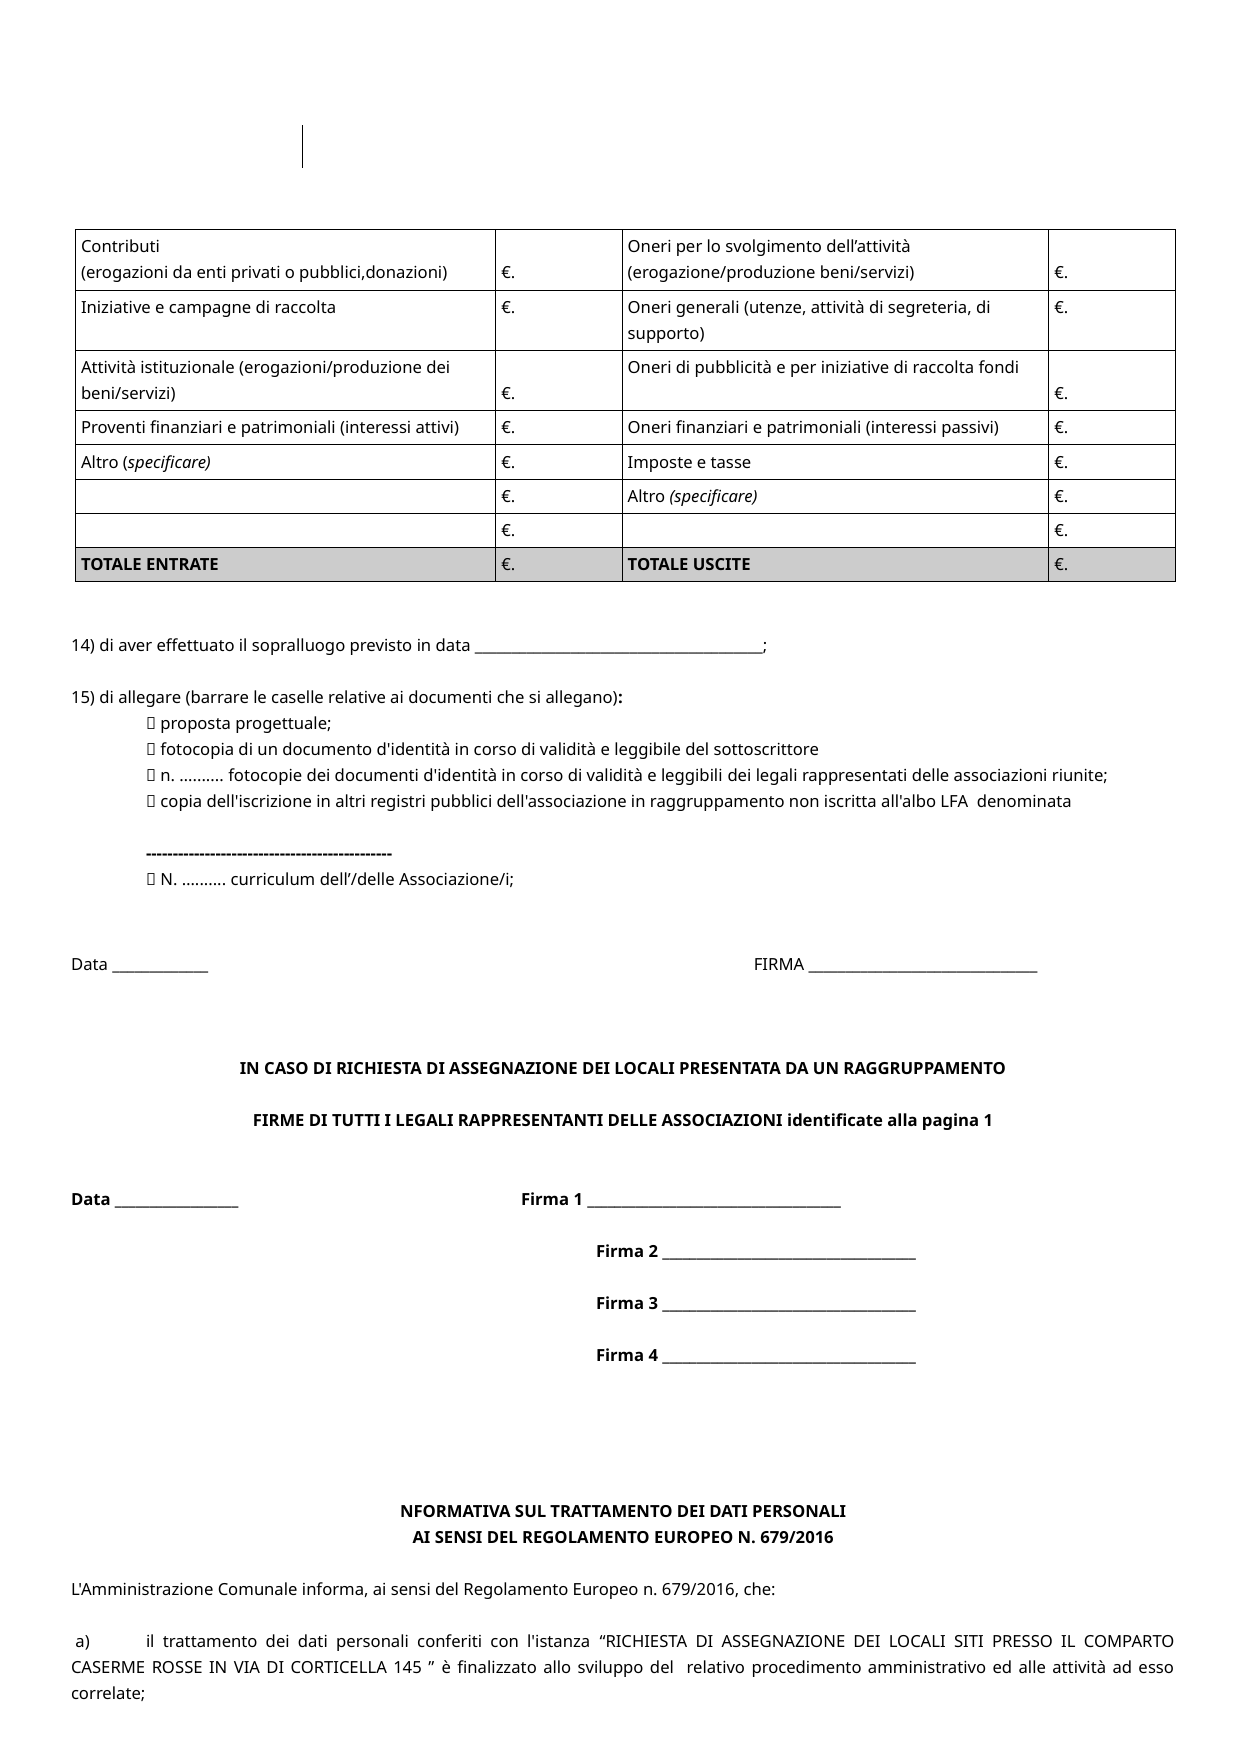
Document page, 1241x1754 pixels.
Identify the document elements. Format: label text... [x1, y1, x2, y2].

table_cell Imposte e tasse [623, 445, 1048, 479]
table_cell €. [496, 230, 622, 289]
table_cell Attività istituzionale (erogazioni/produzione dei beni/servizi) [76, 351, 495, 410]
table_cell €. [1049, 445, 1175, 479]
table_cell €. [496, 411, 622, 444]
text  fotocopia di un documento d'identità in corso di validità e leggibile del sottoscrittore [71, 738, 1175, 761]
text L'Amministrazione Comunale informa, ai sensi del Regolamento Europeo n. 679/2016, che: [71, 1578, 1175, 1600]
table_cell €. [496, 480, 622, 513]
table_cell Altro (specificare) [623, 480, 1048, 513]
table_cell Contributi (erogazioni da enti privati o pubblici,donazioni) [76, 230, 495, 289]
table_cell €. [1049, 351, 1175, 410]
text a) il trattamento dei dati personali conferiti con l'istanza “RICHIESTA DI ASSEGNAZIONE DEI LOCALI SITI PRESSO IL COMPARTO CASERME ROSSE IN VIA DI CORTICELLA 145 ” è finalizzato allo sviluppo del relativo procedimento amministrativo ed alle attività ad esso correlate; [71, 1630, 1175, 1704]
text 14) di aver effettuato il sopralluogo previsto in data _______________________________________; [71, 634, 1175, 656]
table_cell TOTALE ENTRATE [76, 548, 495, 581]
table_cell €. [496, 514, 622, 547]
text Data _____________ FIRMA _______________________________ [71, 953, 1175, 975]
table_cell Oneri di pubblicità e per iniziative di raccolta fondi [623, 351, 1048, 410]
table_cell €. [1049, 480, 1175, 513]
table_cell Proventi finanziari e patrimoniali (interessi attivi) [76, 411, 495, 444]
text Firma 2 _____________________________________ [71, 1239, 1175, 1262]
text  n. …....... fotocopie dei documenti d'identità in corso di validità e leggibili dei legali rappresentati delle associazioni riunite; [71, 764, 1175, 787]
table_cell €. [1049, 291, 1175, 350]
table_cell [623, 514, 1048, 547]
table_cell [76, 480, 495, 513]
table_cell €. [1049, 230, 1175, 289]
table_cell Altro (specificare) [76, 445, 495, 479]
table_cell €. [496, 445, 622, 479]
table_cell €. [496, 548, 622, 581]
text NFORMATIVA SUL TRATTAMENTO DEI DATI PERSONALI [71, 1499, 1175, 1522]
table_cell Iniziative e campagne di raccolta [76, 291, 495, 350]
table_cell [76, 514, 495, 547]
text AI SENSI DEL REGOLAMENTO EUROPEO N. 679/2016 [71, 1526, 1175, 1548]
table_cell Oneri finanziari e patrimoniali (interessi passivi) [623, 411, 1048, 444]
table_cell TOTALE USCITE [623, 548, 1048, 581]
table_cell €. [1049, 411, 1175, 444]
table_cell €. [1049, 514, 1175, 547]
text Data __________________ Firma 1 _____________________________________ [71, 1187, 1175, 1210]
text FIRME DI TUTTI I LEGALI RAPPRESENTANTI DELLE ASSOCIAZIONI identificate alla pagina 1 [71, 1109, 1175, 1132]
text IN CASO DI RICHIESTA DI ASSEGNAZIONE DEI LOCALI PRESENTATA DA UN RAGGRUPPAMENTO [71, 1057, 1175, 1079]
text  N. …....... curriculum dell’/delle Associazione/i; [71, 868, 1175, 891]
table_cell Oneri per lo svolgimento dell’attività (erogazione/produzione beni/servizi) [623, 230, 1048, 289]
text Firma 4 _____________________________________ [71, 1343, 1175, 1366]
text ---------------------------------------------- [71, 842, 1175, 865]
text  copia dell'iscrizione in altri registri pubblici dell'associazione in raggruppamento non iscritta all'albo LFA denominata [71, 790, 1175, 813]
table_cell Oneri generali (utenze, attività di segreteria, di supporto) [623, 291, 1048, 350]
table_cell €. [496, 291, 622, 350]
text  proposta progettuale; [71, 712, 1175, 734]
table_cell €. [1049, 548, 1175, 581]
text 15) di allegare (barrare le caselle relative ai documenti che si allegano): [71, 686, 1175, 708]
table_cell €. [496, 351, 622, 410]
text Firma 3 _____________________________________ [71, 1291, 1175, 1314]
